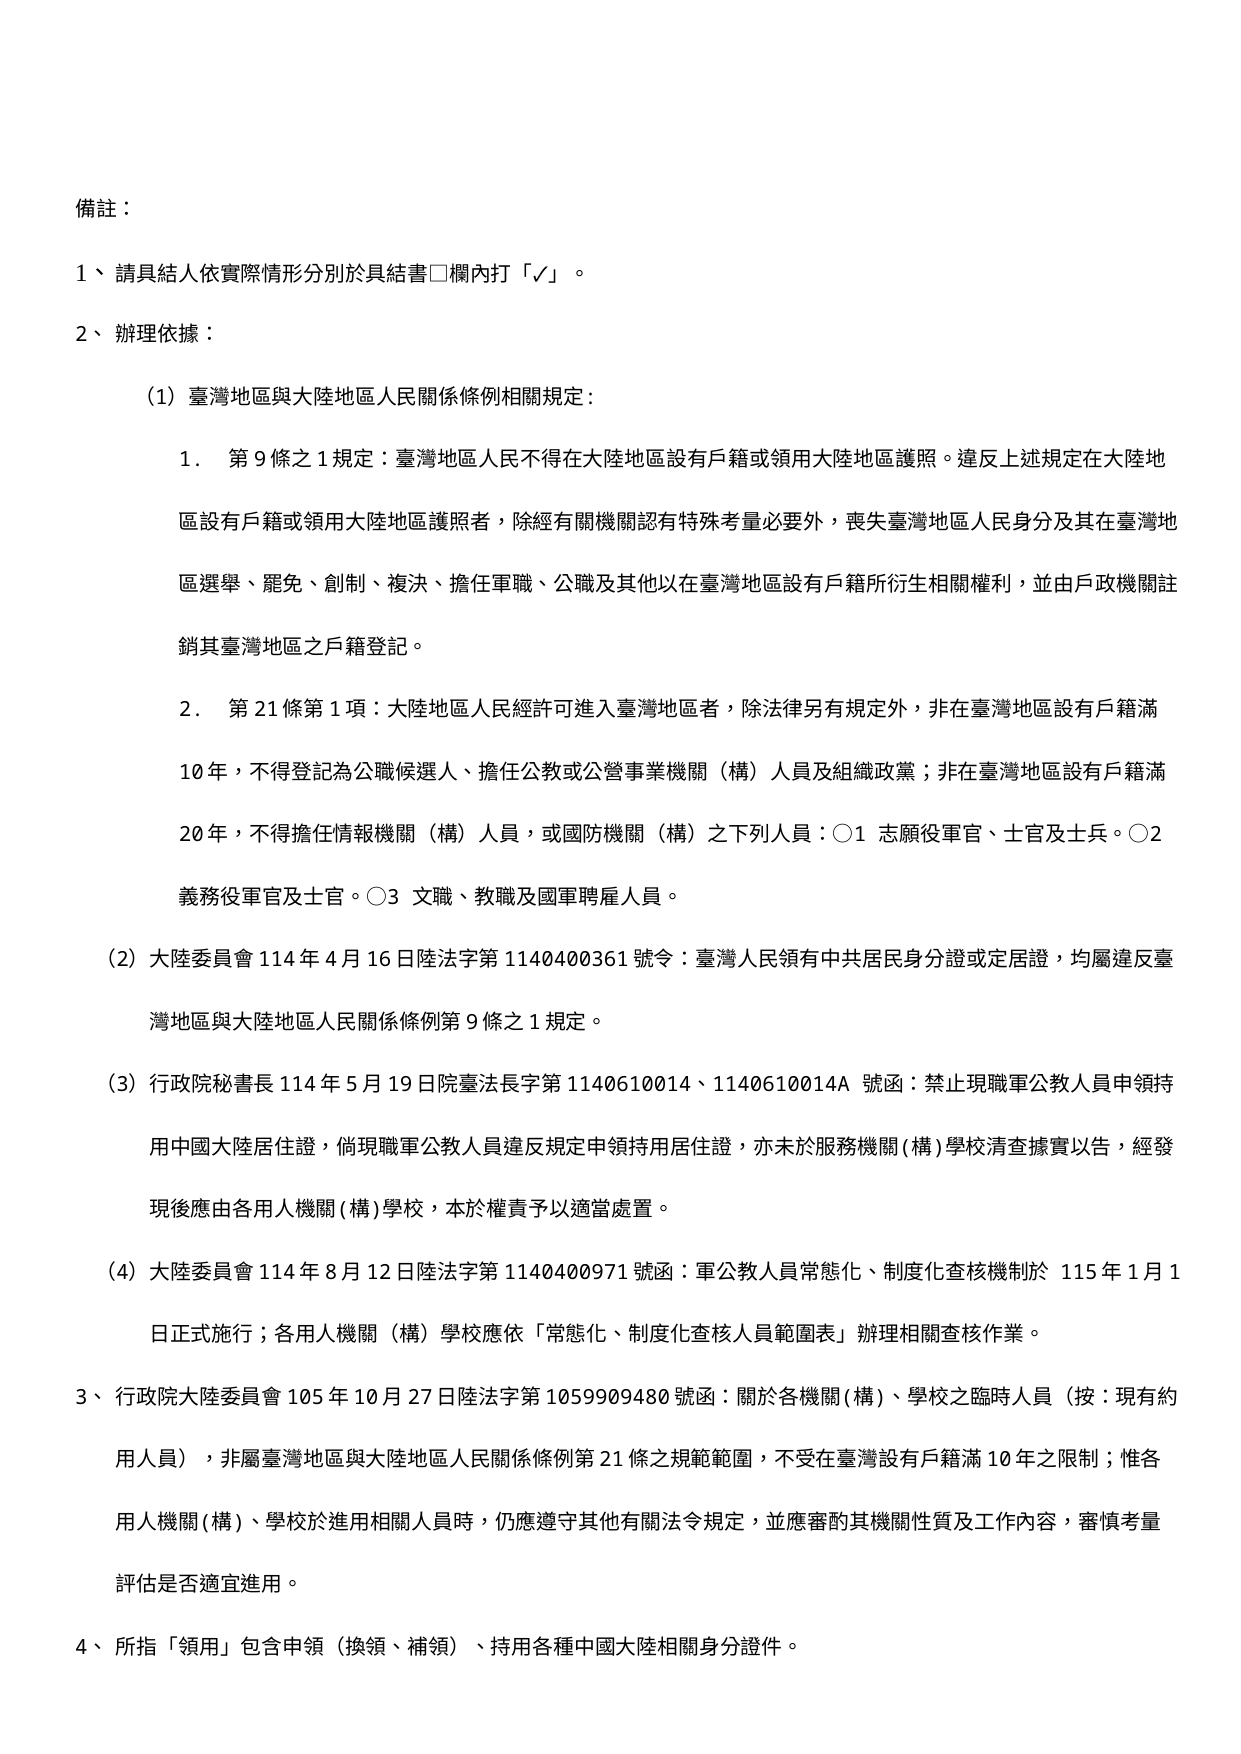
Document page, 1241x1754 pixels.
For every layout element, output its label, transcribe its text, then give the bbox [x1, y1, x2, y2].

list 第21條第1項：大陸地區人民經許可進入臺灣地區者，除法律另有規定外，非在臺灣地區設有戶籍滿10年，不得登記為公職候選人、擔任公教或公營事業機關（構）人員及組織政黨；非在臺灣地區設有戶籍滿20年，不得擔任情報機關（構）人員，或國防機關（構）之下列人員：○1 志願役軍官、士官及士兵。○2 義務役軍官及士官。○3 文職、教職及國軍聘雇人員。 [178, 666, 1181, 916]
list 大陸委員會114年4月16日陸法字第1140400361號令：臺灣人民領有中共居民身分證或定居證，均屬違反臺灣地區與大陸地區人民關係條例第9條之1規定。 [95, 916, 1181, 1041]
list 請具結人依實際情形分別於具結書□欄內打「🗸」。 [75, 229, 1181, 291]
list 辦理依據： [75, 291, 1181, 354]
list 第9條之1規定：臺灣地區人民不得在大陸地區設有戶籍或領用大陸地區護照。違反上述規定在大陸地區設有戶籍或領用大陸地區護照者，除經有關機關認有特殊考量必要外，喪失臺灣地區人民身分及其在臺灣地區選舉、罷免、創制、複決、擔任軍職、公職及其他以在臺灣地區設有戶籍所衍生相關權利，並由戶政機關註銷其臺灣地區之戶籍登記。 [178, 416, 1181, 666]
list 所指「領用」包含申領（換領、補領）、持用各種中國大陸相關身分證件。 [75, 1604, 1181, 1666]
text 備註： [75, 166, 1181, 229]
list 臺灣地區與大陸地區人民關係條例相關規定: [134, 354, 1181, 416]
list 行政院秘書長114年5月19日院臺法長字第1140610014、1140610014A 號函：禁止現職軍公教人員申領持用中國大陸居住證，倘現職軍公教人員違反規定申領持用居住證，亦未於服務機關(構)學校清查據實以告，經發現後應由各用人機關(構)學校，本於權責予以適當處置。 [95, 1041, 1181, 1229]
list 大陸委員會114年8月12日陸法字第1140400971號函：軍公教人員常態化、制度化查核機制於 115年1月1日正式施行；各用人機關（構）學校應依「常態化、制度化查核人員範圍表」辦理相關查核作業。 [95, 1229, 1181, 1354]
list 行政院大陸委員會105年10月27日陸法字第1059909480號函：關於各機關(構)、學校之臨時人員（按：現有約用人員），非屬臺灣地區與大陸地區人民關係條例第21條之規範範圍，不受在臺灣設有戶籍滿10年之限制；惟各用人機關(構)、學校於進用相關人員時，仍應遵守其他有關法令規定，並應審酌其機關性質及工作內容，審慎考量評估是否適宜進用。 [75, 1354, 1181, 1604]
